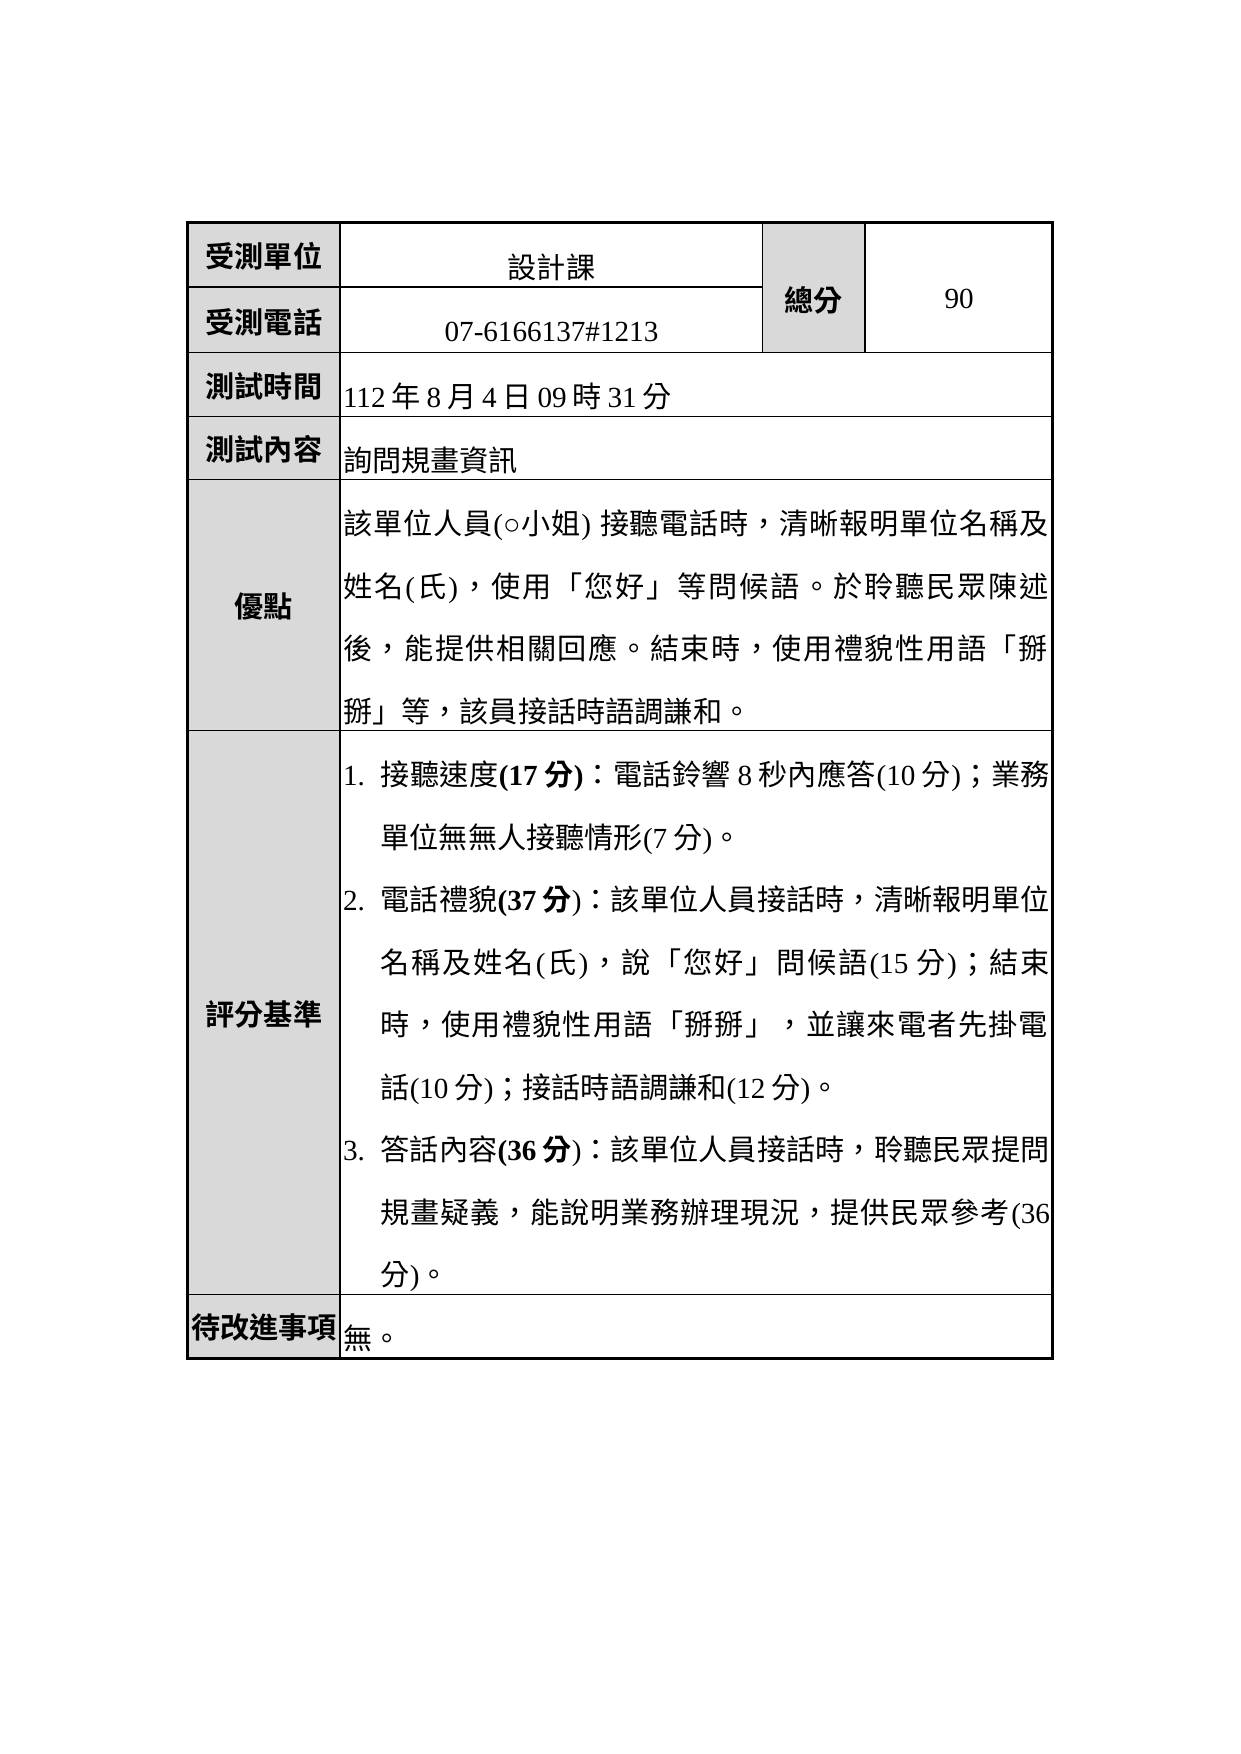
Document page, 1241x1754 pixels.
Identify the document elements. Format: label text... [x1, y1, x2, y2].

table_cell 詢問規畫資訊 [341, 417, 1051, 479]
table_cell 無。 [341, 1295, 1051, 1357]
table_cell 測試內容 [189, 417, 339, 479]
table_cell 優點 [189, 480, 339, 730]
table_cell 受測電話 [189, 288, 339, 352]
table_cell 07-6166137#1213 [341, 288, 762, 352]
table_cell 測試時間 [189, 353, 339, 416]
table_cell 接聽速度(17分)：電話鈴響8秒內應答(10分)；業務單位無無人接聽情形(7分)。 電話禮貌(37分)：該單位人員接話時，清晰報明單位名稱及姓名(氏)，說「您好」問候語(15分)；結束時，使用禮貌性用語「掰掰」，並讓來電者先掛電話(10分)；接話時語調謙和(12分)。 答話內容(36分)：該單位人員接話時，聆聽民眾提問規畫疑義，能說明業務辦理現況，提供民眾參考(36分)。 [341, 731, 1051, 1294]
table_header 設計課 [341, 224, 762, 286]
table_header 總分 [763, 224, 864, 352]
table_cell 該單位人員(○小姐) 接聽電話時，清晰報明單位名稱及姓名(氏)，使用「您好」等問候語。於聆聽民眾陳述後，能提供相關回應。結束時，使用禮貌性用語「掰掰」等，該員接話時語調謙和。 [341, 480, 1051, 730]
table_header 受測單位 [189, 224, 339, 286]
table_cell 待改進事項 [189, 1295, 339, 1357]
table_cell 112年8月4日09時31分 [341, 353, 1051, 416]
table_header 90 [866, 224, 1051, 352]
table_cell 評分基準 [189, 731, 339, 1294]
